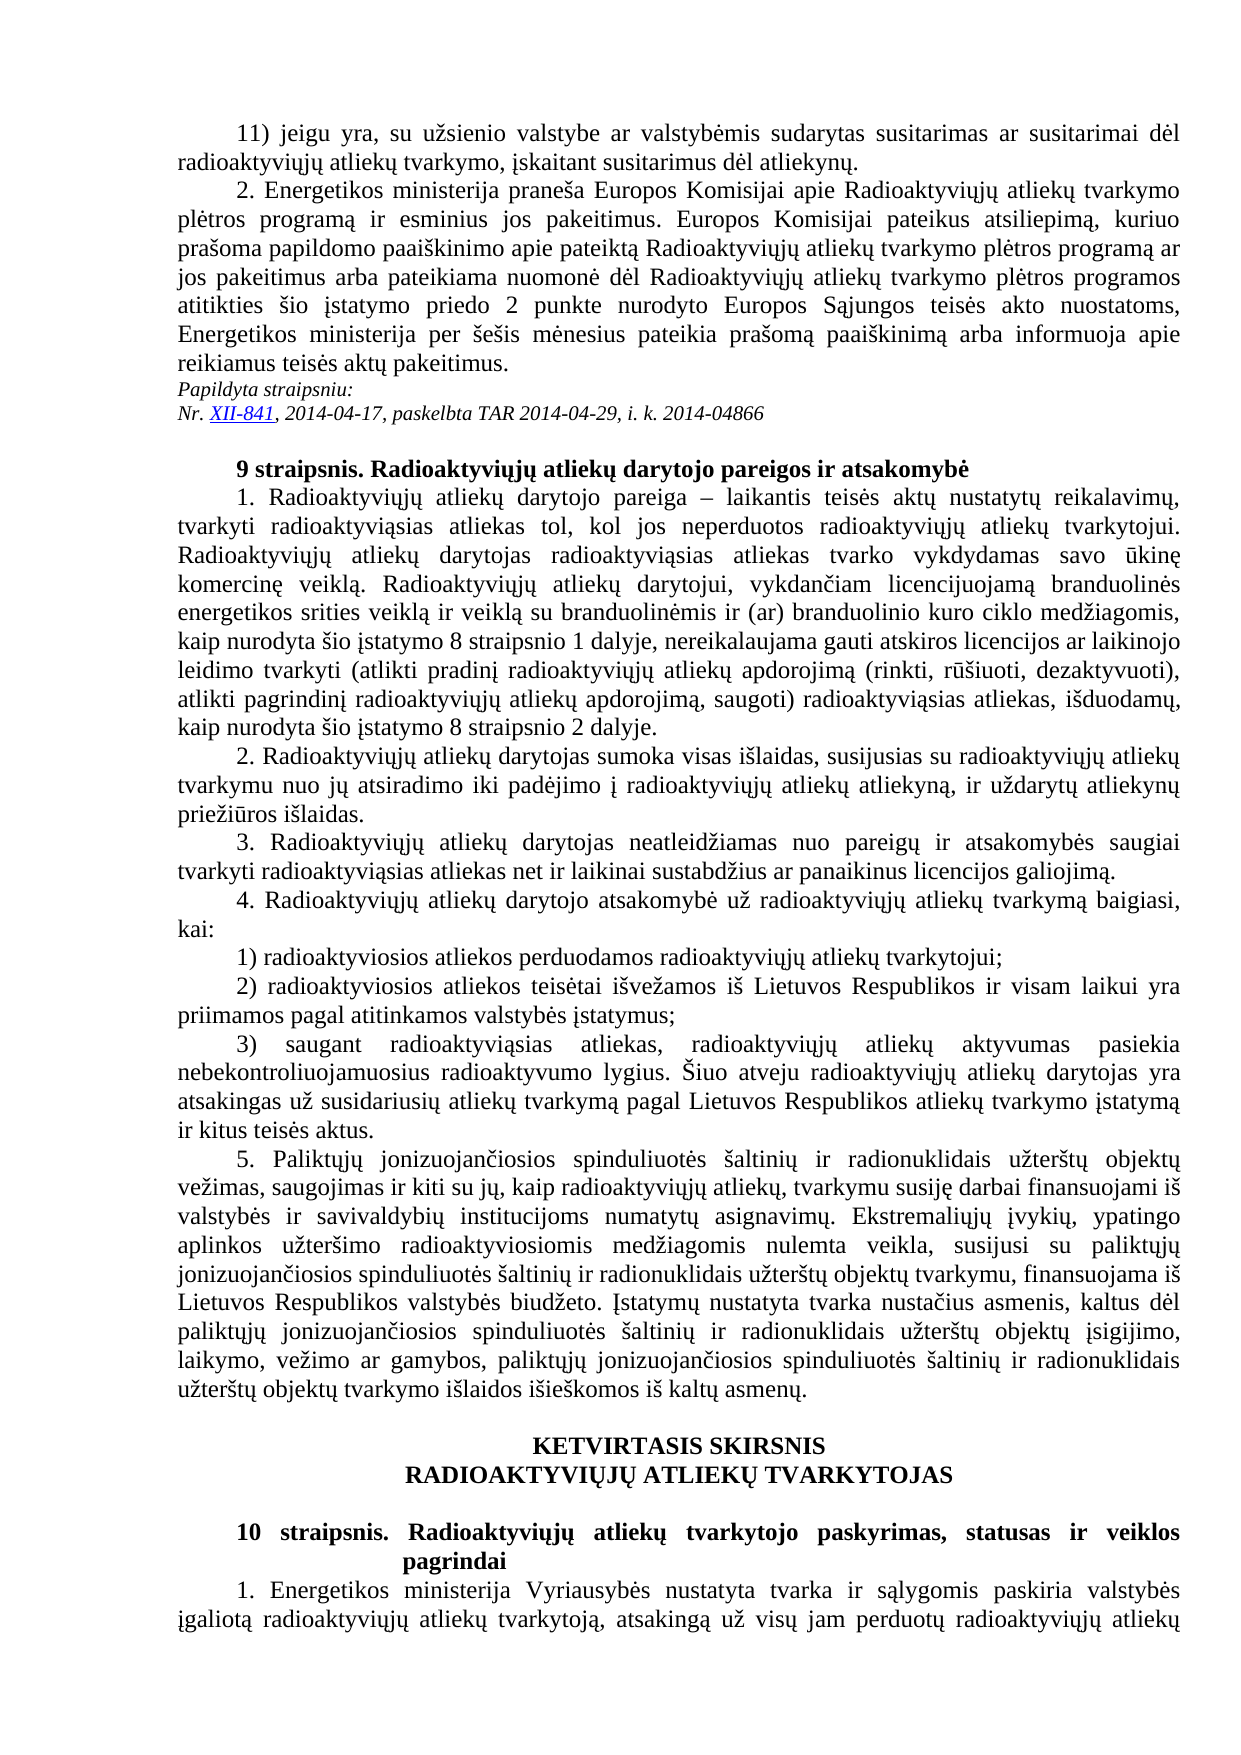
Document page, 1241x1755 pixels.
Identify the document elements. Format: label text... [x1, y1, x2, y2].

text Nr. XII-841, 2014-04-17, paskelbta TAR 2014-04-29, i. k. 2014-04866 [177, 401, 1181, 425]
text 1. Energetikos ministerija Vyriausybės nustatyta tvarka ir sąlygomis paskiria valstybės įgaliotą radioaktyviųjų atliekų tvarkytoją, atsakingą už visų jam perduotų radioaktyviųjų atliekų [177, 1575, 1181, 1632]
text 3) saugant radioaktyviąsias atliekas, radioaktyviųjų atliekų aktyvumas pasiekia nebekontroliuojamuosius radioaktyvumo lygius. Šiuo atveju radioaktyviųjų atliekų darytojas yra atsakingas už susidariusių atliekų tvarkymą pagal Lietuvos Respublikos atliekų tvarkymo įstatymą ir kitus teisės aktus. [177, 1029, 1181, 1144]
text 1. Radioaktyviųjų atliekų darytojo pareiga – laikantis teisės aktų nustatytų reikalavimų, tvarkyti radioaktyviąsias atliekas tol, kol jos neperduotos radioaktyviųjų atliekų tvarkytojui. Radioaktyviųjų atliekų darytojas radioaktyviąsias atliekas tvarko vykdydamas savo ūkinę komercinę veiklą. Radioaktyviųjų atliekų darytojui, vykdančiam licencijuojamą branduolinės energetikos srities veiklą ir veiklą su branduolinėmis ir (ar) branduolinio kuro ciklo medžiagomis, kaip nurodyta šio įstatymo 8 straipsnio 1 dalyje, nereikalaujama gauti atskiros licencijos ar laikinojo leidimo tvarkyti (atlikti pradinį radioaktyviųjų atliekų apdorojimą (rinkti, rūšiuoti, dezaktyvuoti), atlikti pagrindinį radioaktyviųjų atliekų apdorojimą, saugoti) radioaktyviąsias atliekas, išduodamų, kaip nurodyta šio įstatymo 8 straipsnio 2 dalyje. [177, 482, 1181, 741]
text Papildyta straipsniu: [177, 377, 1181, 401]
text RADIOAKTYVIŲJŲ ATLIEKŲ TVARKYTOJAS [177, 1460, 1181, 1489]
text 4. Radioaktyviųjų atliekų darytojo atsakomybė už radioaktyviųjų atliekų tvarkymą baigiasi, kai: [177, 885, 1181, 942]
text 2. Radioaktyviųjų atliekų darytojas sumoka visas išlaidas, susijusias su radioaktyviųjų atliekų tvarkymu nuo jų atsiradimo iki padėjimo į radioaktyviųjų atliekų atliekyną, ir uždarytų atliekynų priežiūros išlaidas. [177, 741, 1181, 827]
text 5. Paliktųjų jonizuojančiosios spinduliuotės šaltinių ir radionuklidais užterštų objektų vežimas, saugojimas ir kiti su jų, kaip radioaktyviųjų atliekų, tvarkymu susiję darbai finansuojami iš valstybės ir savivaldybių institucijoms numatytų asignavimų. Ekstremaliųjų įvykių, ypatingo aplinkos užteršimo radioaktyviosiomis medžiagomis nulemta veikla, susijusi su paliktųjų jonizuojančiosios spinduliuotės šaltinių ir radionuklidais užterštų objektų tvarkymu, finansuojama iš Lietuvos Respublikos valstybės biudžeto. Įstatymų nustatyta tvarka nustačius asmenis, kaltus dėl paliktųjų jonizuojančiosios spinduliuotės šaltinių ir radionuklidais užterštų objektų įsigijimo, laikymo, vežimo ar gamybos, paliktųjų jonizuojančiosios spinduliuotės šaltinių ir radionuklidais užterštų objektų tvarkymo išlaidos išieškomos iš kaltų asmenų. [177, 1144, 1181, 1402]
text 11) jeigu yra, su užsienio valstybe ar valstybėmis sudarytas susitarimas ar susitarimai dėl radioaktyviųjų atliekų tvarkymo, įskaitant susitarimus dėl atliekynų. [177, 118, 1181, 176]
text 3. Radioaktyviųjų atliekų darytojas neatleidžiamas nuo pareigų ir atsakomybės saugiai tvarkyti radioaktyviąsias atliekas net ir laikinai sustabdžius ar panaikinus licencijos galiojimą. [177, 827, 1181, 885]
text KETVIRTASIS SKIRSNIS [177, 1431, 1181, 1460]
text 2) radioaktyviosios atliekos teisėtai išvežamos iš Lietuvos Respublikos ir visam laikui yra priimamos pagal atitinkamos valstybės įstatymus; [177, 971, 1181, 1029]
text 9 straipsnis. Radioaktyviųjų atliekų darytojo pareigos ir atsakomybė [177, 454, 1181, 482]
text 1) radioaktyviosios atliekos perduodamos radioaktyviųjų atliekų tvarkytojui; [177, 942, 1181, 971]
text 10 straipsnis. Radioaktyviųjų atliekų tvarkytojo paskyrimas, statusas ir veiklos pagrindai [236, 1517, 1181, 1575]
text 2. Energetikos ministerija praneša Europos Komisijai apie Radioaktyviųjų atliekų tvarkymo plėtros programą ir esminius jos pakeitimus. Europos Komisijai pateikus atsiliepimą, kuriuo prašoma papildomo paaiškinimo apie pateiktą Radioaktyviųjų atliekų tvarkymo plėtros programą ar jos pakeitimus arba pateikiama nuomonė dėl Radioaktyviųjų atliekų tvarkymo plėtros programos atitikties šio įstatymo priedo 2 punkte nurodyto Europos Sąjungos teisės akto nuostatoms, Energetikos ministerija per šešis mėnesius pateikia prašomą paaiškinimą arba informuoja apie reikiamus teisės aktų pakeitimus. [177, 176, 1181, 377]
